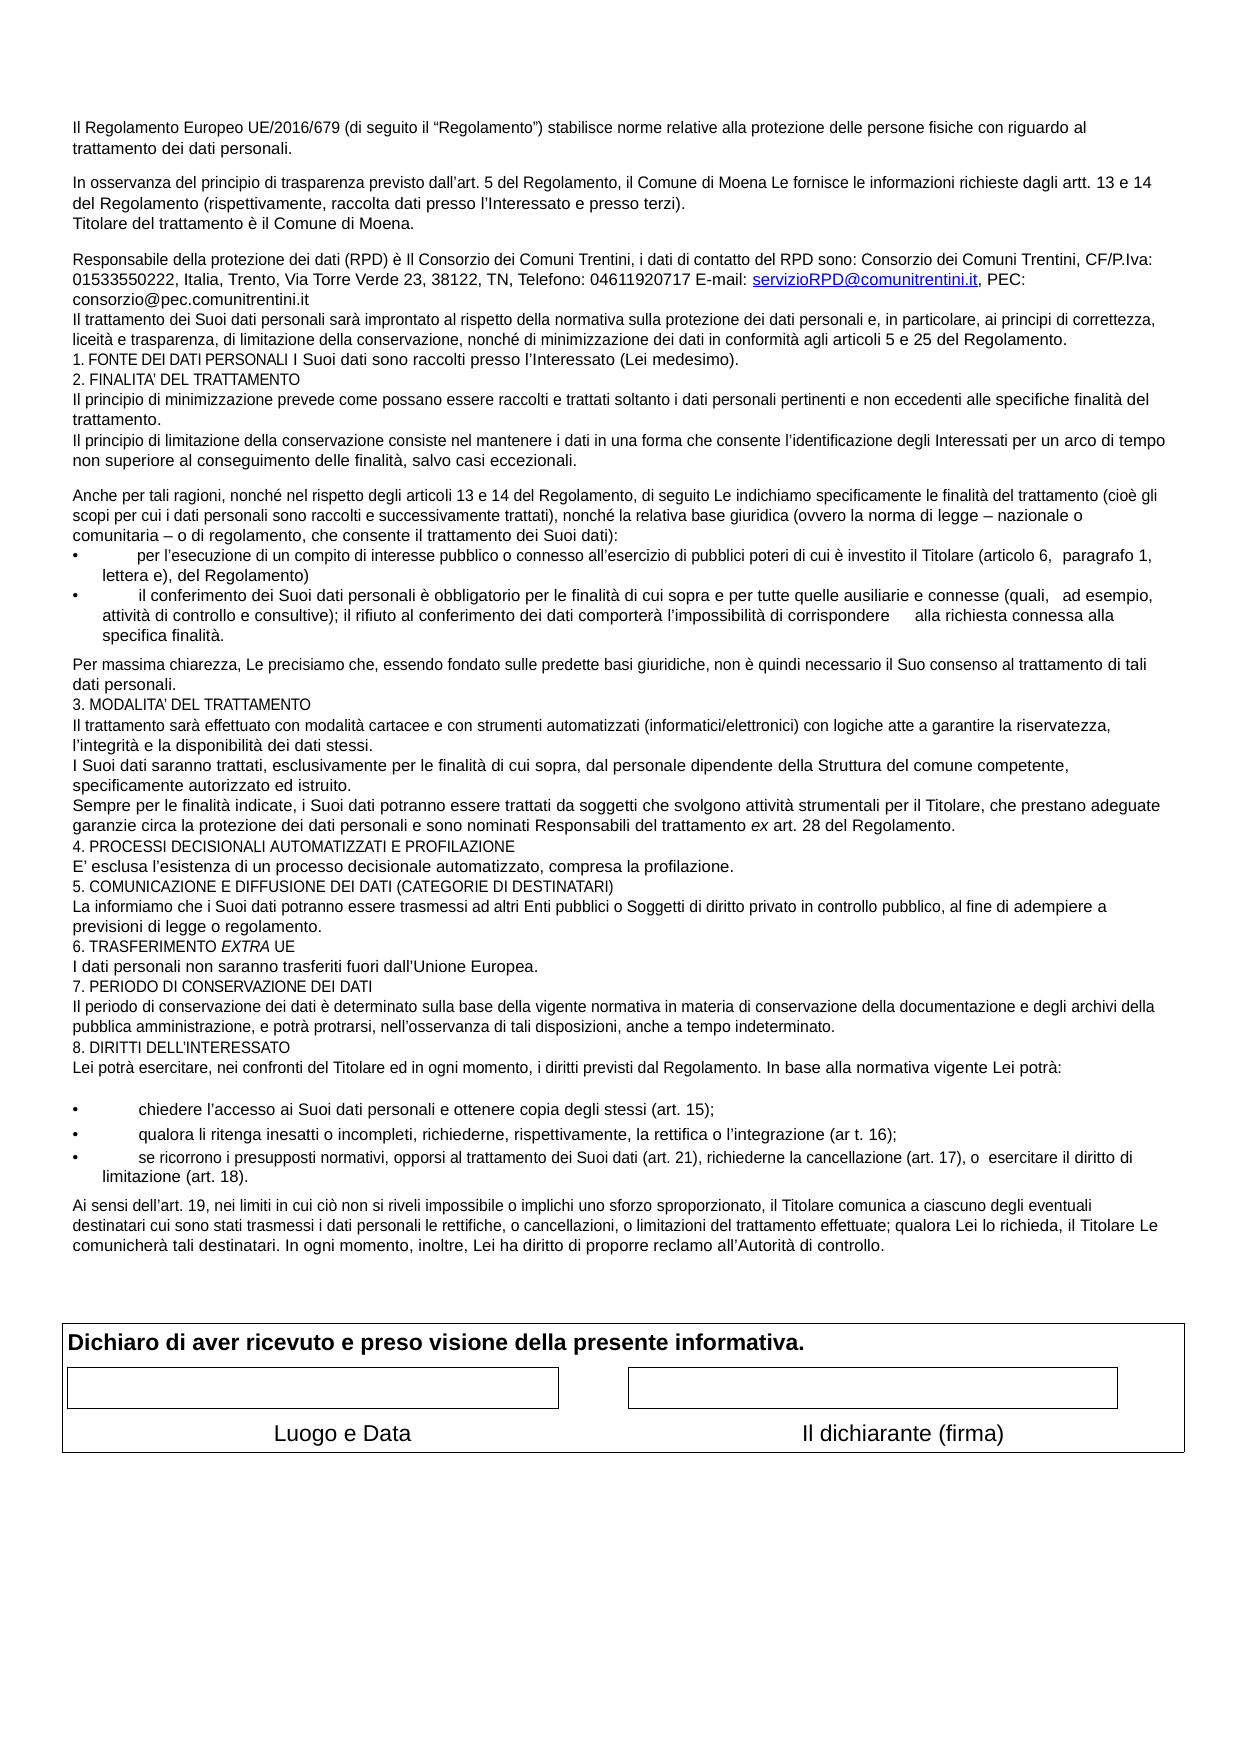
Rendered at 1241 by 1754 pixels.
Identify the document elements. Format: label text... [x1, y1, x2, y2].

list se ricorrono i presupposti normativi, opporsi al trattamento dei Suoi dati (art. 21), richiederne la cancellazione (art. 17), o esercitare il diritto di limitazione (art. 18). [72, 1148, 1168, 1186]
table_cell Il dichiarante (firma) [623, 1414, 1184, 1452]
list Il trattamento sarà effettuato con modalità cartacee e con strumenti automatizzati (informatici/elettronici) con logiche atte a garantire la riservatezza, l’integrità e la disponibilità dei dati stessi. [72, 716, 1169, 755]
list Anche per tali ragioni, nonché nel rispetto degli articoli 13 e 14 del Regolamento, di seguito Le indichiamo specificamente le finalità del trattamento (cioè gli scopi per cui i dati personali sono raccolti e successivamente trattati), nonché la relativa base giuridica (ovvero la norma di legge – nazionale o comunitaria – o di regolamento, che consente il trattamento dei Suoi dati): [72, 485, 1169, 545]
table_header Dichiaro di aver ricevuto e preso visione della presente informativa. [63, 1324, 1184, 1361]
table_cell [63, 1361, 623, 1414]
list qualora li ritenga inesatti o incompleti, richiederne, rispettivamente, la rettifica o l’integrazione (ar t. 16); [72, 1125, 1184, 1144]
table_cell Luogo e Data [63, 1414, 623, 1452]
list 2. FINALITA’ DEL TRATTAMENTO [72, 369, 1184, 388]
list Il Regolamento Europeo UE/2016/679 (di seguito il “Regolamento”) stabilisce norme relative alla protezione delle persone fisiche con riguardo al trattamento dei dati personali. [72, 118, 1169, 158]
list il conferimento dei Suoi dati personali è obbligatorio per le finalità di cui sopra e per tutte quelle ausiliarie e connesse (quali, ad esempio, attività di controllo e consultive); il rifiuto al conferimento dei dati comporterà l’impossibilità di corrispondere alla richiesta connessa alla specifica finalità. [72, 586, 1169, 645]
list 3. MODALITA’ DEL TRATTAMENTO [72, 695, 1184, 714]
list In osservanza del principio di trasparenza previsto dall’art. 5 del Regolamento, il Comune di Moena Le fornisce le informazioni richieste dagli artt. 13 e 14 del Regolamento (rispettivamente, raccolta dati presso l’Interessato e presso terzi). Titolare del trattamento è il Comune di Moena. [72, 173, 1168, 233]
list Responsabile della protezione dei dati (RPD) è Il Consorzio dei Comuni Trentini, i dati di contatto del RPD sono: Consorzio dei Comuni Trentini, CF/P.Iva: 01533550222, Italia, Trento, Via Torre Verde 23, 38122, TN, Telefono: 04611920717 E-mail: servizioRPD@comunitrentini.it, PEC: consorzio@pec.comunitrentini.it [72, 249, 1169, 309]
list I Suoi dati saranno trattati, esclusivamente per le finalità di cui sopra, dal personale dipendente della Struttura del comune competente, specificamente autorizzato ed istruito. Sempre per le finalità indicate, i Suoi dati potranno essere trattati da soggetti che svolgono attività strumentali per il Titolare, che prestano adeguate garanzie circa la protezione dei dati personali e sono nominati Responsabili del trattamento ex art. 28 del Regolamento. 4. PROCESSI DECISIONALI AUTOMATIZZATI E PROFILAZIONE E’ esclusa l’esistenza di un processo decisionale automatizzato, compresa la profilazione. 5. COMUNICAZIONE E DIFFUSIONE DEI DATI (CATEGORIE DI DESTINATARI) La informiamo che i Suoi dati potranno essere trasmessi ad altri Enti pubblici o Soggetti di diritto privato in controllo pubblico, al fine di adempiere a previsioni di legge o regolamento. 6. TRASFERIMENTO EXTRA UE I dati personali non saranno trasferiti fuori dall’Unione Europea. 7. PERIODO DI CONSERVAZIONE DEI DATI Il periodo di conservazione dei dati è determinato sulla base della vigente normativa in materia di conservazione della documentazione e degli archivi della pubblica amministrazione, e potrà protrarsi, nell’osservanza di tali disposizioni, anche a tempo indeterminato. 8. DIRITTI DELL’INTERESSATO Lei potrà esercitare, nei confronti del Titolare ed in ogni momento, i diritti previsti dal Regolamento. In base alla normativa vigente Lei potrà: [72, 756, 1168, 1077]
list Il principio di limitazione della conservazione consiste nel mantenere i dati in una forma che consente l’identificazione degli Interessati per un arco di tempo non superiore al conseguimento delle finalità, salvo casi eccezionali. [72, 430, 1169, 469]
list Il trattamento dei Suoi dati personali sarà improntato al rispetto della normativa sulla protezione dei dati personali e, in particolare, ai principi di correttezza, liceità e trasparenza, di limitazione della conservazione, nonché di minimizzazione dei dati in conformità agli articoli 5 e 25 del Regolamento. [72, 310, 1169, 349]
table_cell [623, 1361, 1184, 1414]
list 1. FONTE DEI DATI PERSONALI I Suoi dati sono raccolti presso l’Interessato (Lei medesimo). [72, 350, 1184, 369]
list Per massima chiarezza, Le precisiamo che, essendo fondato sulle predette basi giuridiche, non è quindi necessario il Suo consenso al trattamento di tali dati personali. [72, 654, 1169, 694]
list Ai sensi dell’art. 19, nei limiti in cui ciò non si riveli impossibile o implichi uno sforzo sproporzionato, il Titolare comunica a ciascuno degli eventuali destinatari cui sono stati trasmessi i dati personali le rettifiche, o cancellazioni, o limitazioni del trattamento effettuate; qualora Lei lo richieda, il Titolare Le comunicherà tali destinatari. In ogni momento, inoltre, Lei ha diritto di proporre reclamo all’Autorità di controllo. [72, 1196, 1169, 1255]
list Il principio di minimizzazione prevede come possano essere raccolti e trattati soltanto i dati personali pertinenti e non eccedenti alle specifiche finalità del trattamento. [72, 390, 1169, 429]
list chiedere l’accesso ai Suoi dati personali e ottenere copia degli stessi (art. 15); [72, 1092, 1184, 1121]
list per l’esecuzione di un compito di interesse pubblico o connesso all’esercizio di pubblici poteri di cui è investito il Titolare (articolo 6, paragrafo 1, lettera e), del Regolamento) [72, 546, 1169, 585]
